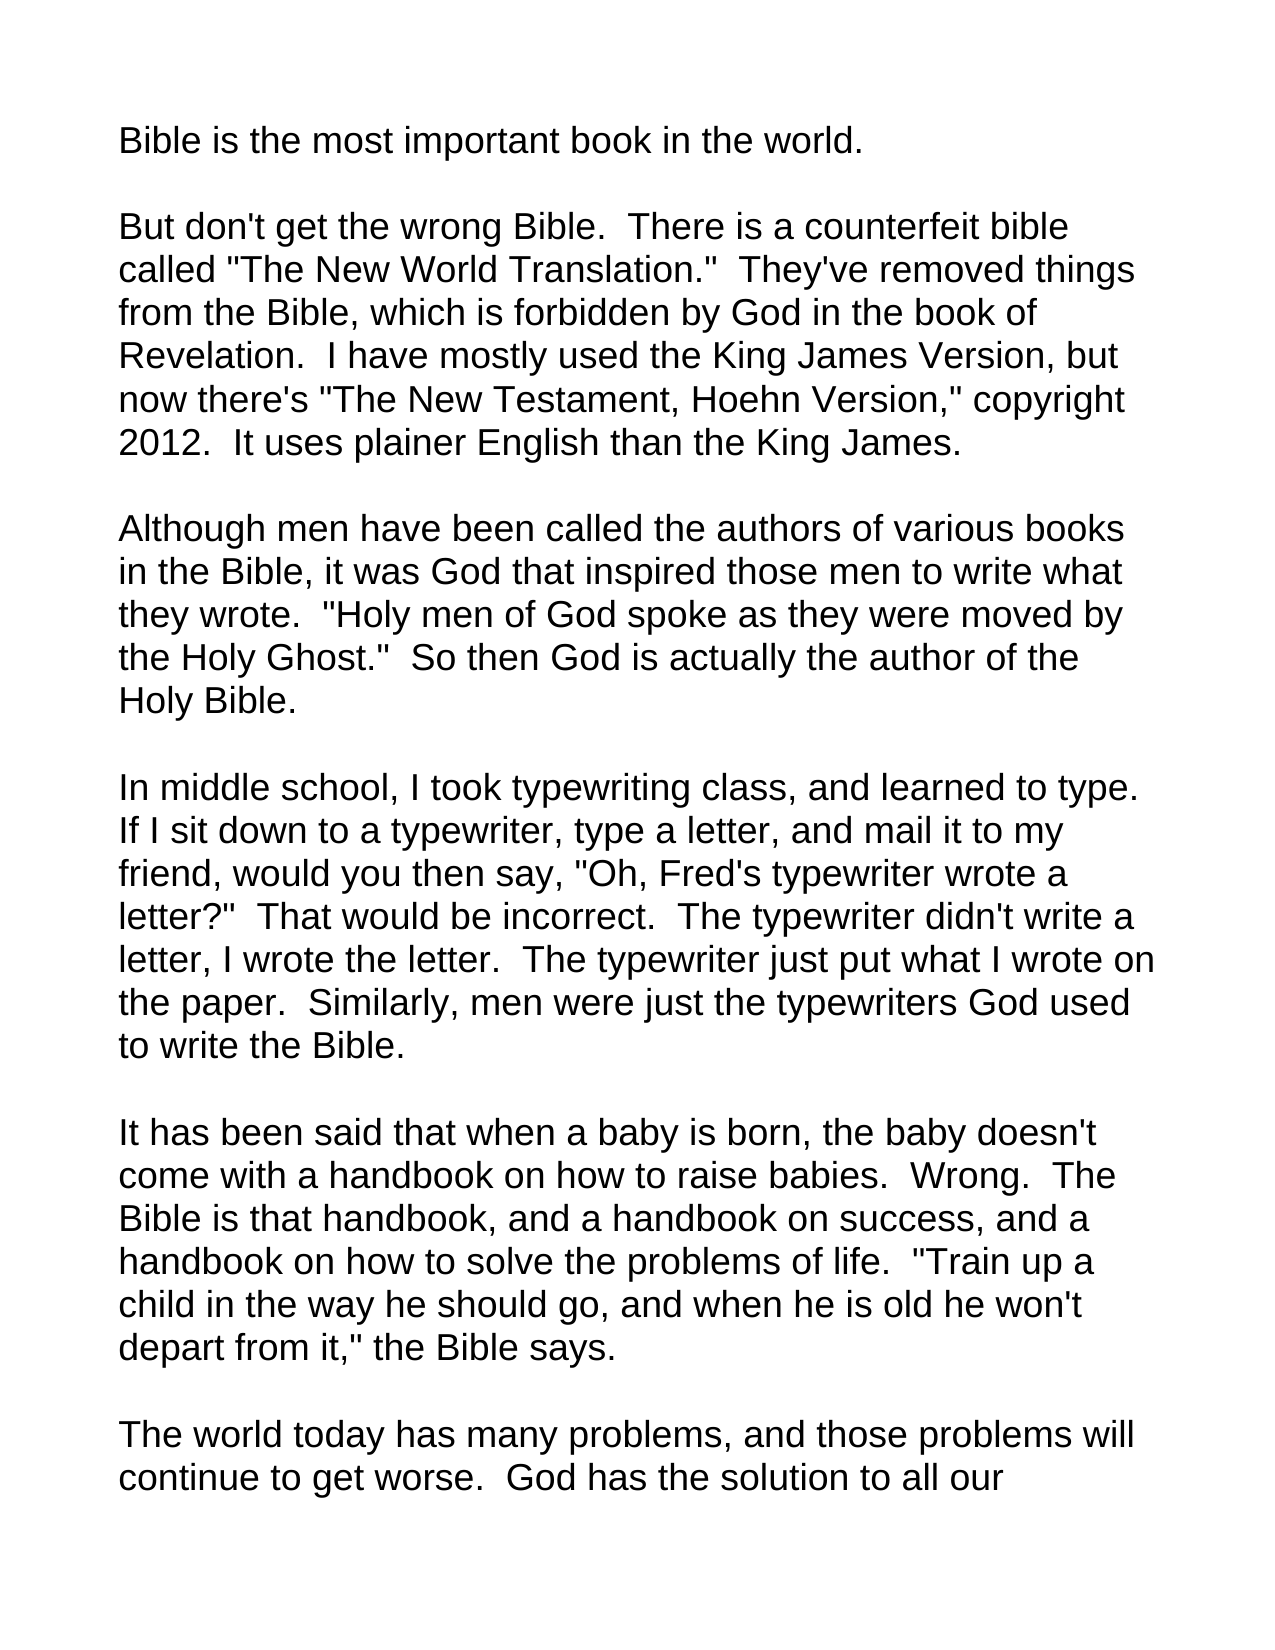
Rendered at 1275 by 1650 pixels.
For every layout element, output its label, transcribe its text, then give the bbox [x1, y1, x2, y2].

text The world today has many problems, and those problems will continue to get worse. God has the solution to all our [118, 1412, 1157, 1498]
text It has been said that when a baby is born, the baby doesn't come with a handbook on how to raise babies. Wrong. The Bible is that handbook, and a handbook on success, and a handbook on how to solve the problems of life. "Train up a child in the way he should go, and when he is old he won't depart from it," the Bible says. [118, 1110, 1157, 1369]
text Bible is the most important book in the world. [118, 118, 1157, 161]
text Although men have been called the authors of various books in the Bible, it was God that inspired those men to write what they wrote. "Holy men of God spoke as they were moved by the Holy Ghost." So then God is actually the author of the Holy Bible. [118, 506, 1157, 722]
text But don't get the wrong Bible. There is a counterfeit bible called "The New World Translation." They've removed things from the Bible, which is forbidden by God in the book of Revelation. I have mostly used the King James Version, but now there's "The New Testament, Hoehn Version," copyright 2012. It uses plainer English than the King James. [118, 204, 1157, 463]
text In middle school, I took typewriting class, and learned to type. If I sit down to a typewriter, type a letter, and mail it to my friend, would you then say, "Oh, Fred's typewriter wrote a letter?" That would be incorrect. The typewriter didn't write a letter, I wrote the letter. The typewriter just put what I wrote on the paper. Similarly, men were just the typewriters God used to write the Bible. [118, 765, 1157, 1067]
